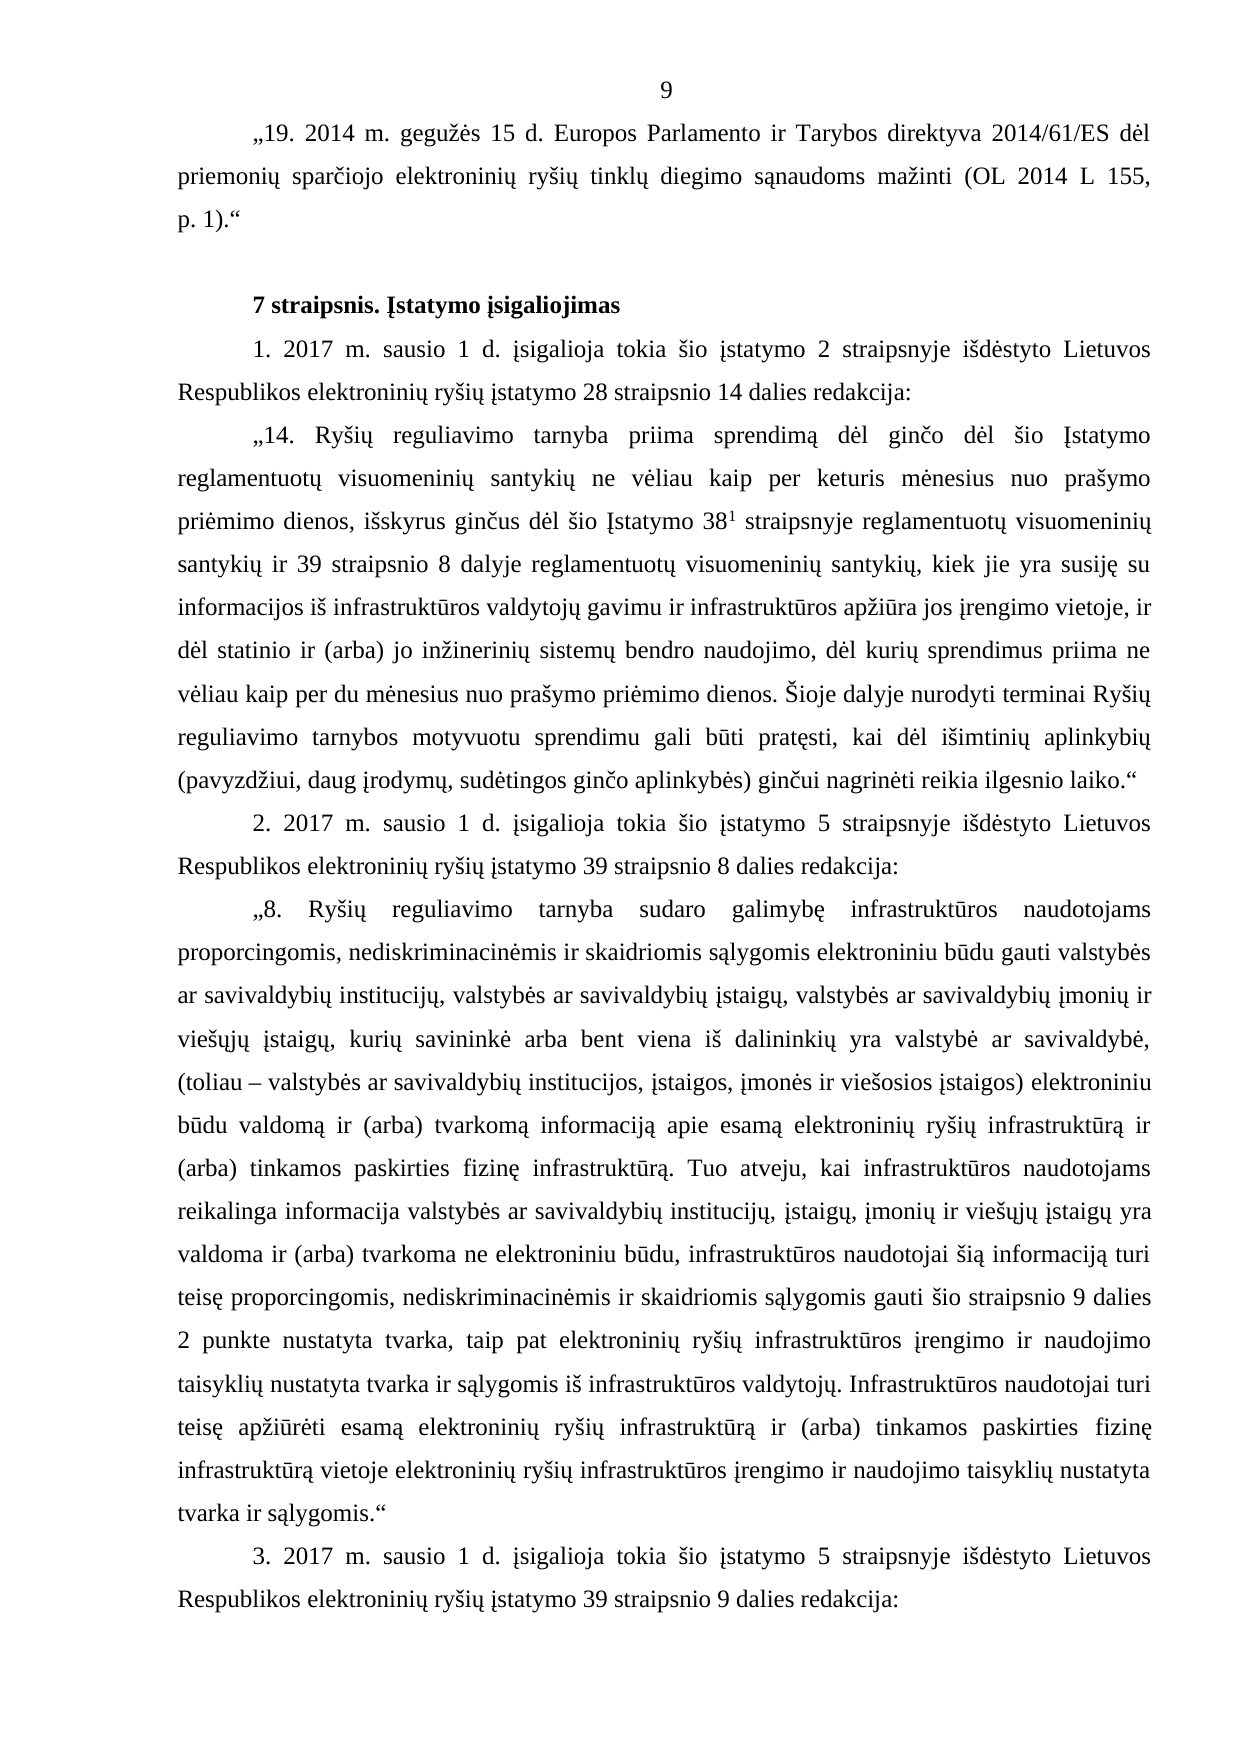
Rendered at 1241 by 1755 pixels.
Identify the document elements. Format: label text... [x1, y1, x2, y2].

text 1. 2017 m. sausio 1 d. įsigalioja tokia šio įstatymo 2 straipsnyje išdėstyto Lietuvos Respublikos elektroninių ryšių įstatymo 28 straipsnio 14 dalies redakcija: [177, 334, 1152, 406]
text 3. 2017 m. sausio 1 d. įsigalioja tokia šio įstatymo 5 straipsnyje išdėstyto Lietuvos Respublikos elektroninių ryšių įstatymo 39 straipsnio 9 dalies redakcija: [177, 1541, 1152, 1613]
text 7 straipsnis. Įstatymo įsigaliojimas [177, 291, 1152, 319]
text 2. 2017 m. sausio 1 d. įsigalioja tokia šio įstatymo 5 straipsnyje išdėstyto Lietuvos Respublikos elektroninių ryšių įstatymo 39 straipsnio 8 dalies redakcija: [177, 808, 1152, 880]
text „8. Ryšių reguliavimo tarnyba sudaro galimybę infrastruktūros naudotojams proporcingomis, nediskriminacinėmis ir skaidriomis sąlygomis elektroniniu būdu gauti valstybės ar savivaldybių institucijų, valstybės ar savivaldybių įstaigų, valstybės ar savivaldybių įmonių ir viešųjų įstaigų, kurių savininkė arba bent viena iš dalininkių yra valstybė ar savivaldybė, (toliau – valstybės ar savivaldybių institucijos, įstaigos, įmonės ir viešosios įstaigos) elektroniniu būdu valdomą ir (arba) tvarkomą informaciją apie esamą elektroninių ryšių infrastruktūrą ir (arba) tinkamos paskirties fizinę infrastruktūrą. Tuo atveju, kai infrastruktūros naudotojams reikalinga informacija valstybės ar savivaldybių institucijų, įstaigų, įmonių ir viešųjų įstaigų yra valdoma ir (arba) tvarkoma ne elektroniniu būdu, infrastruktūros naudotojai šią informaciją turi teisę proporcingomis, nediskriminacinėmis ir skaidriomis sąlygomis gauti šio straipsnio 9 dalies 2 punkte nustatyta tvarka, taip pat elektroninių ryšių infrastruktūros įrengimo ir naudojimo taisyklių nustatyta tvarka ir sąlygomis iš infrastruktūros valdytojų. Infrastruktūros naudotojai turi teisę apžiūrėti esamą elektroninių ryšių infrastruktūrą ir (arba) tinkamos paskirties fizinę infrastruktūrą vietoje elektroninių ryšių infrastruktūros įrengimo ir naudojimo taisyklių nustatyta tvarka ir sąlygomis.“ [177, 894, 1152, 1527]
text „14. Ryšių reguliavimo tarnyba priima sprendimą dėl ginčo dėl šio Įstatymo reglamentuotų visuomeninių santykių ne vėliau kaip per keturis mėnesius nuo prašymo priėmimo dienos, išskyrus ginčus dėl šio Įstatymo 381 straipsnyje reglamentuotų visuomeninių santykių ir 39 straipsnio 8 dalyje reglamentuotų visuomeninių santykių, kiek jie yra susiję su informacijos iš infrastruktūros valdytojų gavimu ir infrastruktūros apžiūra jos įrengimo vietoje, ir dėl statinio ir (arba) jo inžinerinių sistemų bendro naudojimo, dėl kurių sprendimus priima ne vėliau kaip per du mėnesius nuo prašymo priėmimo dienos. Šioje dalyje nurodyti terminai Ryšių reguliavimo tarnybos motyvuotu sprendimu gali būti pratęsti, kai dėl išimtinių aplinkybių (pavyzdžiui, daug įrodymų, sudėtingos ginčo aplinkybės) ginčui nagrinėti reikia ilgesnio laiko.“ [177, 420, 1152, 794]
text „19. 2014 m. gegužės 15 d. Europos Parlamento ir Tarybos direktyva 2014/61/ES dėl priemonių sparčiojo elektroninių ryšių tinklų diegimo sąnaudoms mažinti (OL 2014 L 155, p. 1).“ [177, 118, 1152, 233]
